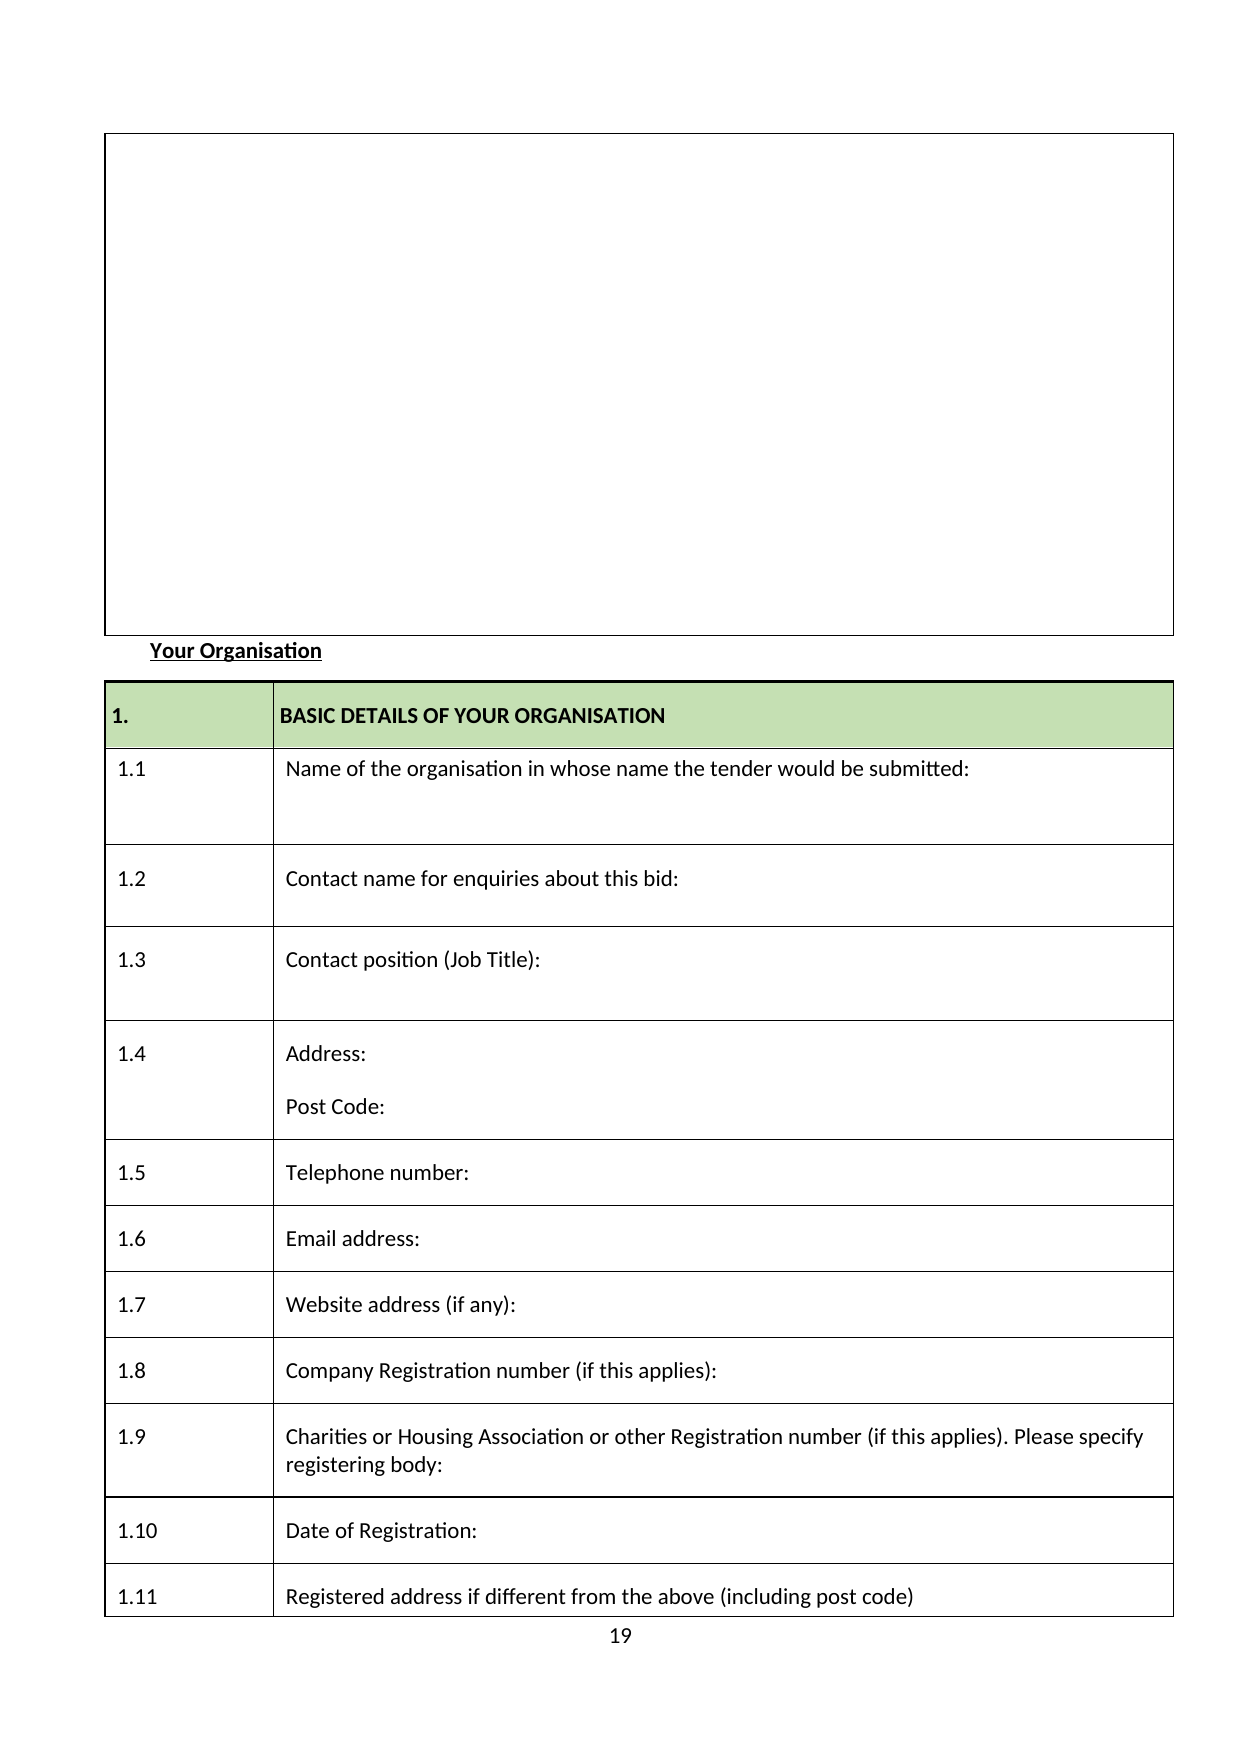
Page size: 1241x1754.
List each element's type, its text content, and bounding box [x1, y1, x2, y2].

table_header BASIC DETAILS OF YOUR ORGANISATION [274, 683, 1173, 747]
table_cell 1.9 [106, 1404, 273, 1496]
table_cell [106, 134, 1173, 635]
table_cell Date of Registration: [274, 1498, 1173, 1562]
table_cell Name of the organisation in whose name the tender would be submitted: [274, 749, 1173, 844]
table_cell 1.10 [106, 1498, 273, 1562]
table_cell Company Registration number (if this applies): [274, 1338, 1173, 1402]
table_cell Address: Post Code: [274, 1021, 1173, 1139]
table_cell 1.4 [106, 1021, 273, 1139]
table_cell Contact name for enquiries about this bid: [274, 845, 1173, 926]
table_header 1. [106, 683, 273, 747]
table_cell 1.7 [106, 1272, 273, 1337]
table_cell Charities or Housing Association or other Registration number (if this applies). Please specify registering body: [274, 1404, 1173, 1496]
table_cell Email address: [274, 1206, 1173, 1271]
table_cell 1.2 [106, 845, 273, 926]
text Your Organisation [150, 636, 1090, 664]
table_cell Registered address if different from the above (including post code) [274, 1564, 1173, 1616]
table_cell 1.5 [106, 1140, 273, 1205]
table_cell Contact position (Job Title): [274, 927, 1173, 1020]
table_cell 1.1 [106, 749, 273, 844]
table_cell 1.8 [106, 1338, 273, 1402]
table_cell 1.3 [106, 927, 273, 1020]
table_cell 1.11 [106, 1564, 273, 1616]
table_cell 1.6 [106, 1206, 273, 1271]
table_cell Website address (if any): [274, 1272, 1173, 1337]
table_cell Telephone number: [274, 1140, 1173, 1205]
